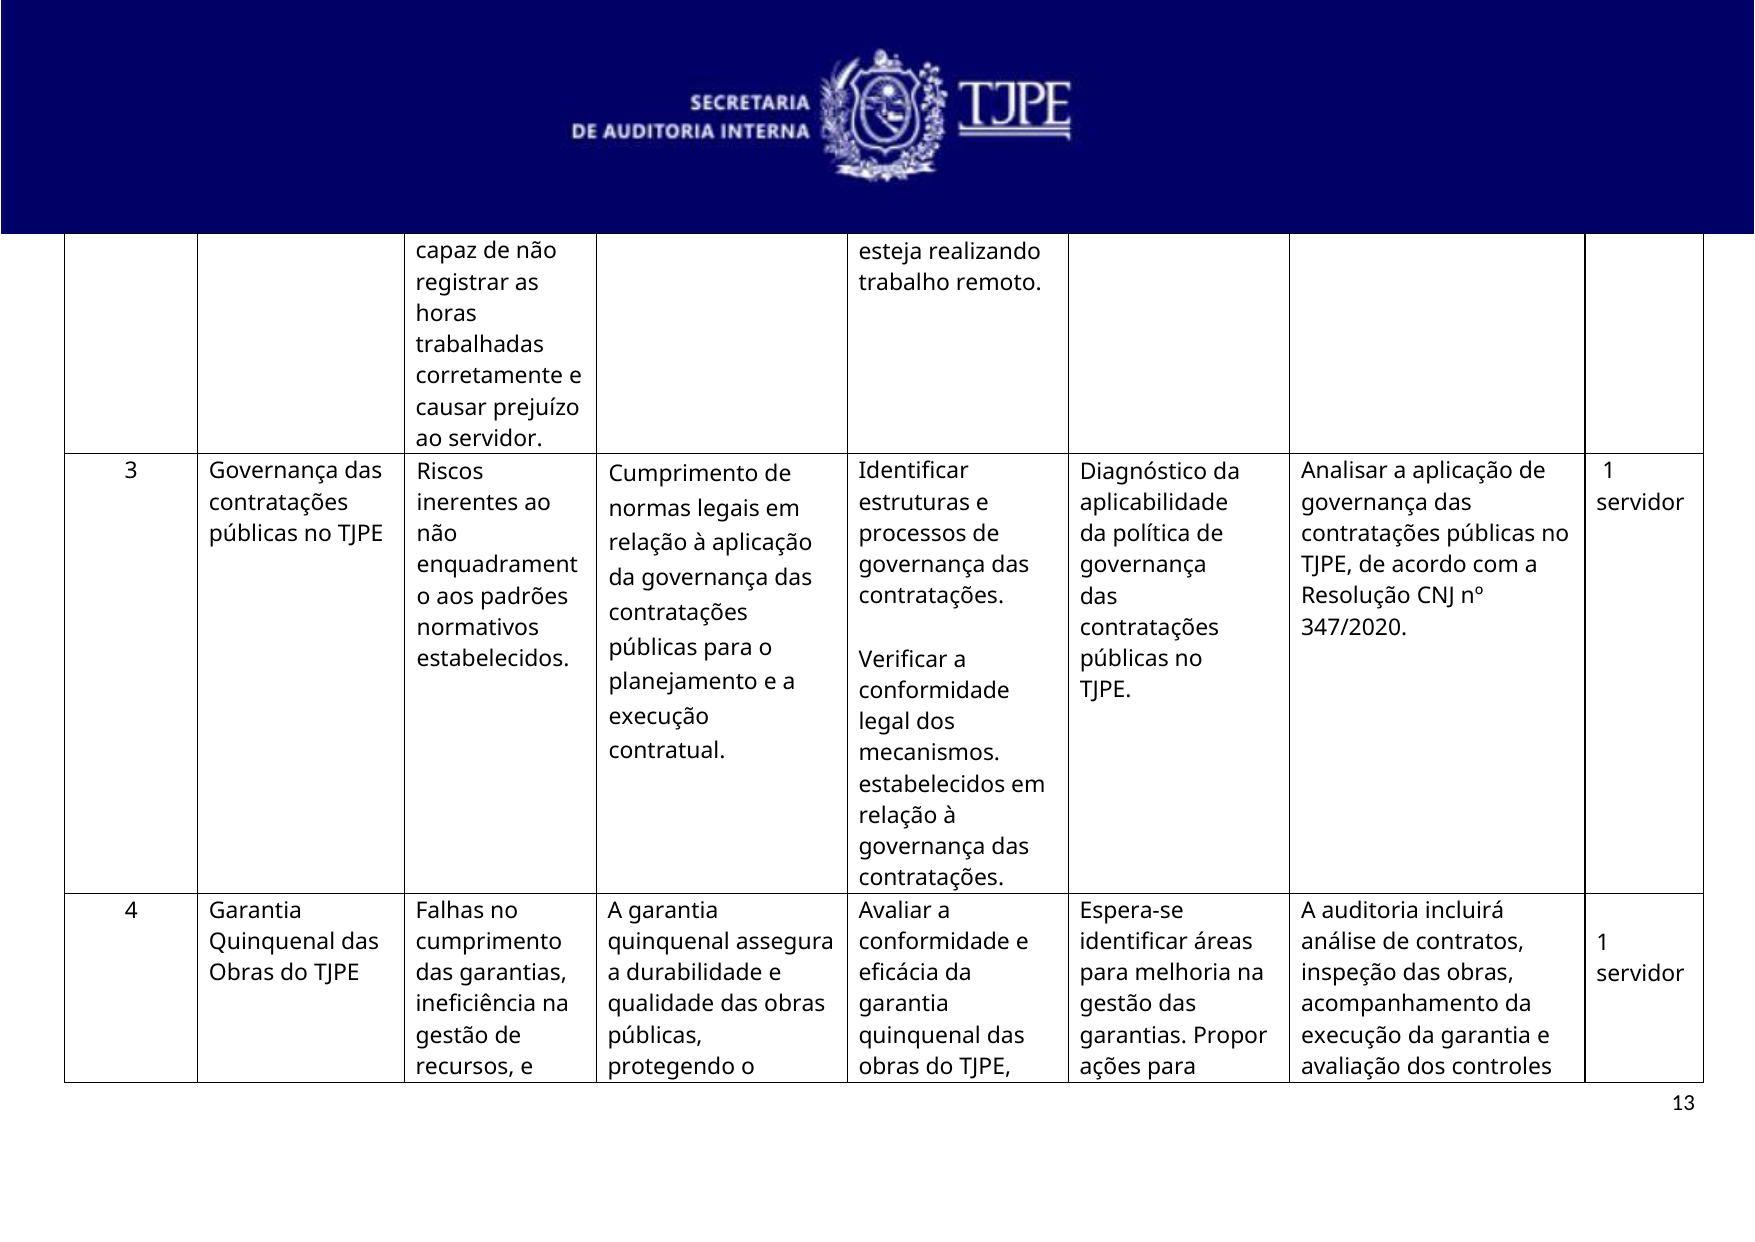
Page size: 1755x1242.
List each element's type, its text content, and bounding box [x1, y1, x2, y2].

table_cell capaz de não registrar as horas trabalhadas corretamente e causar prejuízo ao servidor. [405, 234, 596, 453]
table_cell [1069, 234, 1289, 453]
table_cell 1 servidor [1586, 454, 1703, 893]
table_cell Espera-se identificar áreas para melhoria na gestão das garantias. Propor ações para [1069, 894, 1289, 1082]
table_cell esteja realizando trabalho remoto. [848, 234, 1068, 453]
table_cell Governança das contratações públicas no TJPE [198, 454, 404, 893]
table_cell Riscos inerentes ao não enquadramento aos padrões normativos estabelecidos. [405, 454, 596, 893]
table_cell Falhas no cumprimento das garantias, ineficiência na gestão de recursos, e [405, 894, 596, 1082]
table_cell Identificar estruturas e processos de governança das contratações. Verificar a conformidade legal dos mecanismos. estabelecidos em relação à governança das contratações. [848, 454, 1068, 893]
table_cell A garantia quinquenal assegura a durabilidade e qualidade das obras públicas, protegendo o [597, 894, 847, 1082]
table_cell Analisar a aplicação de governança das contratações públicas no TJPE, de acordo com a Resolução CNJ nº 347/2020. [1290, 454, 1584, 893]
table_cell A auditoria incluirá análise de contratos, inspeção das obras, acompanhamento da execução da garantia e avaliação dos controles [1290, 894, 1584, 1082]
table_cell [198, 234, 404, 453]
table_cell 3 [65, 454, 197, 893]
table_cell 1 servidor [1586, 894, 1703, 1082]
table_cell [1290, 234, 1584, 453]
table_cell Diagnóstico da aplicabilidade da política de governança das contratações públicas no TJPE. [1069, 454, 1289, 893]
table_cell [597, 234, 847, 453]
table_cell [1586, 234, 1703, 453]
table_cell Garantia Quinquenal das Obras do TJPE [198, 894, 404, 1082]
table_cell [65, 234, 197, 453]
table_cell Avaliar a conformidade e eficácia da garantia quinquenal das obras do TJPE, [848, 894, 1068, 1082]
table_cell 4 [65, 894, 197, 1082]
table_cell Cumprimento de normas legais em relação à aplicação da governança das contratações públicas para o planejamento e a execução contratual. [597, 454, 847, 893]
